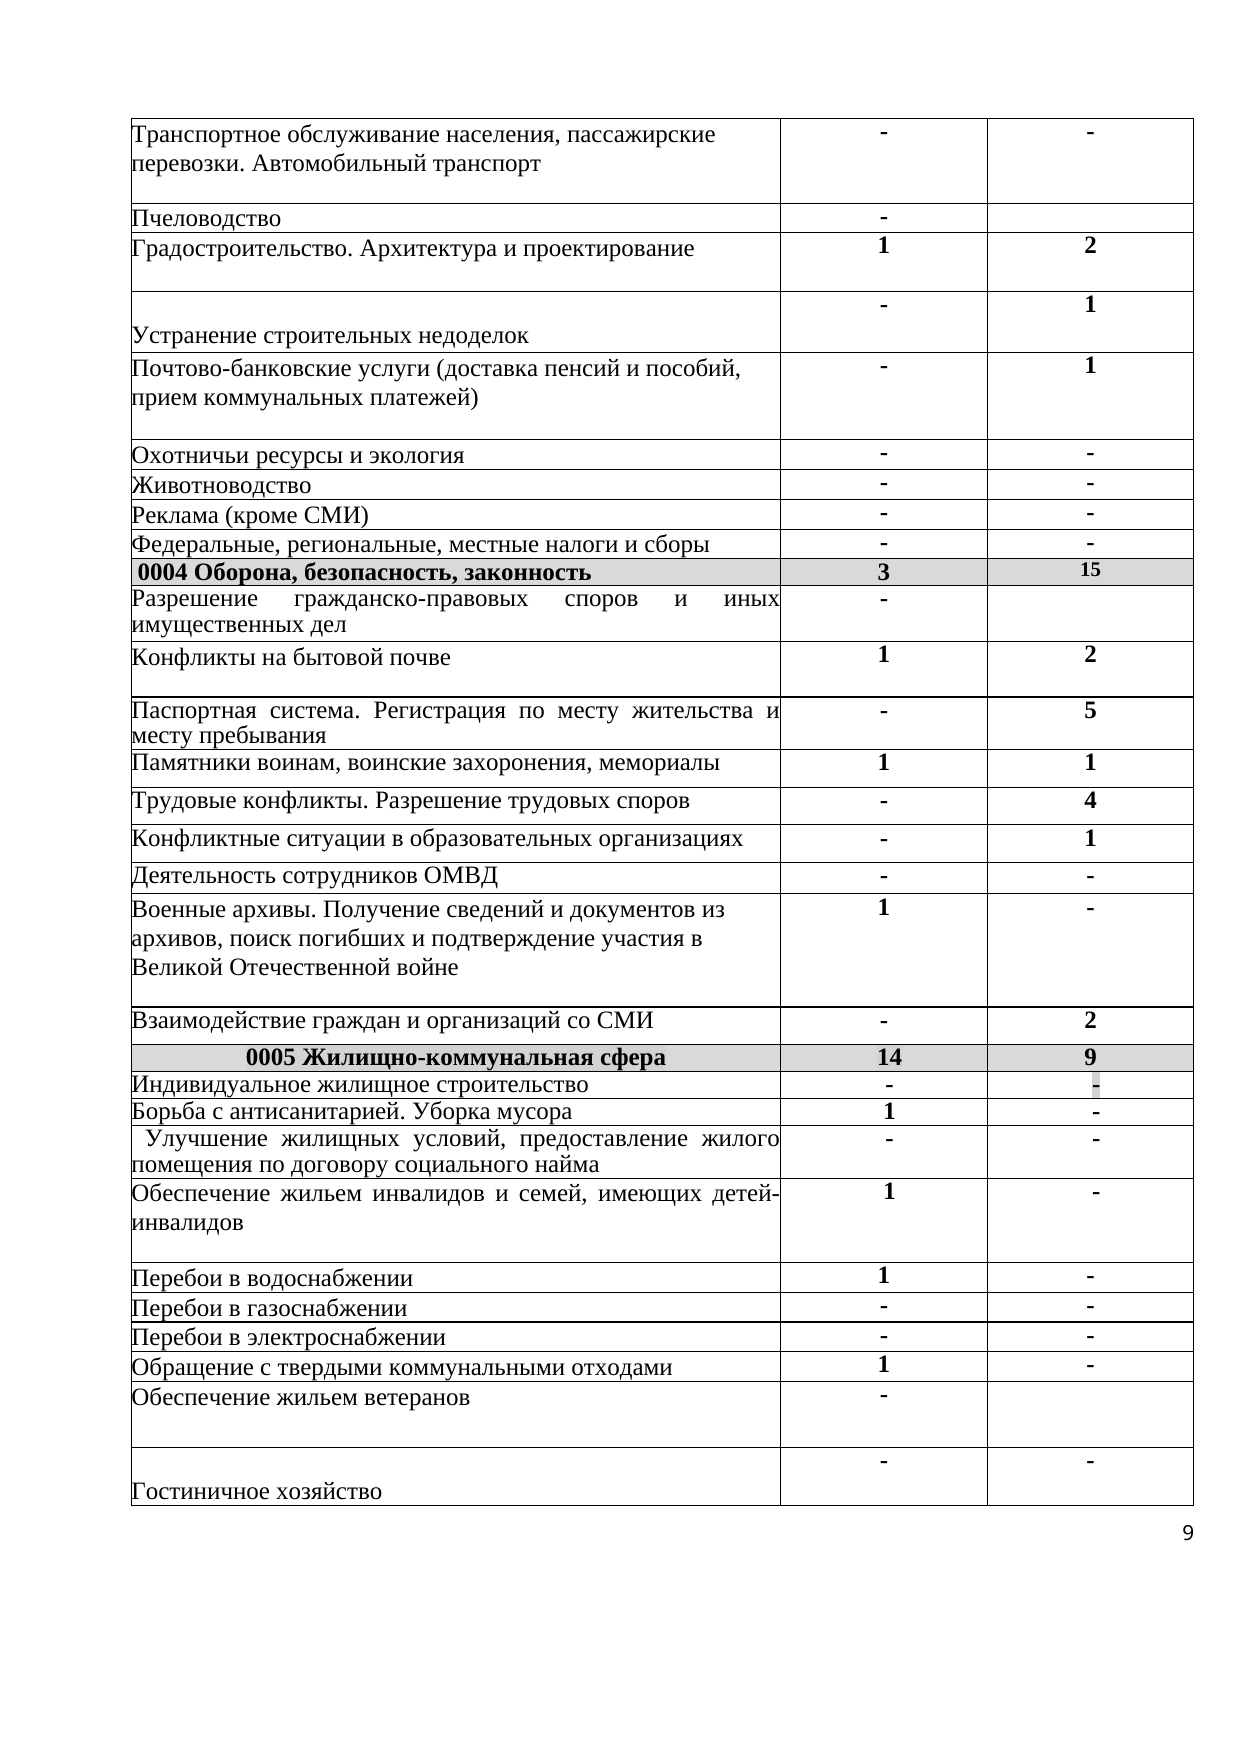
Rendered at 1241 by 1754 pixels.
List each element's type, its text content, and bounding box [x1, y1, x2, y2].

table_cell 1 [781, 1179, 987, 1262]
table_cell Паспортная система. Регистрация по месту жительства и месту пребывания [132, 698, 780, 749]
table_cell - [781, 1293, 987, 1321]
table_cell Обеспечение жильем инвалидов и семей, имеющих детей-инвалидов [132, 1179, 780, 1262]
table_cell Деятельность сотрудников ОМВД [132, 863, 780, 893]
table_cell 15 [988, 559, 1193, 585]
table_cell 1 [781, 1099, 987, 1124]
table_cell Памятники воинам, воинские захоронения, мемориалы [132, 750, 780, 787]
table_cell [988, 586, 1193, 641]
table_cell Перебои в газоснабжении [132, 1293, 780, 1321]
table_cell - [988, 440, 1193, 469]
table_cell - [781, 353, 987, 439]
table_cell 2 [988, 642, 1193, 696]
table_cell Градостроительство. Архитектура и проектирование [132, 233, 780, 291]
table_cell [988, 204, 1193, 232]
table_cell - [781, 1008, 987, 1044]
table_cell - [988, 530, 1193, 558]
table_cell 1 [781, 642, 987, 696]
table_cell - [988, 1072, 1193, 1098]
table_cell Взаимодействие граждан и организаций со СМИ [132, 1008, 780, 1044]
table_cell 0005 Жилищно-коммунальная сфера [132, 1045, 780, 1071]
table_cell 1 [781, 233, 987, 291]
table_cell [988, 1382, 1193, 1447]
table_cell 1 [781, 1352, 987, 1381]
table_cell Трудовые конфликты. Разрешение трудовых споров [132, 788, 780, 824]
table_cell - [781, 788, 987, 824]
table_cell 1 [988, 825, 1193, 862]
table_cell - [988, 1099, 1193, 1124]
table_cell Конфликтные ситуации в образовательных организациях [132, 825, 780, 862]
table_cell 1 [781, 894, 987, 1006]
table_cell - [988, 119, 1193, 202]
table_cell 2 [988, 1008, 1193, 1044]
table_cell - [781, 1323, 987, 1351]
table_cell - [988, 1179, 1193, 1262]
table_cell - [988, 863, 1193, 893]
table_cell Борьба с антисанитарией. Уборка мусора [132, 1099, 780, 1124]
table_cell - [781, 440, 987, 469]
table_cell 14 [781, 1045, 987, 1071]
table_cell Улучшение жилищных условий, предоставление жилого помещения по договору социального найма [132, 1126, 780, 1177]
table_cell 0004 Оборона, безопасность, законность [132, 559, 780, 585]
table_cell Пчеловодство [132, 204, 780, 232]
table_cell Гостиничное хозяйство [132, 1448, 780, 1505]
table_cell - [988, 1448, 1193, 1505]
table_cell - [988, 500, 1193, 528]
table_cell - [781, 204, 987, 232]
table_cell 1 [988, 292, 1193, 352]
table_cell 9 [988, 1045, 1193, 1071]
table_cell - [781, 500, 987, 528]
table_cell - [988, 1323, 1193, 1351]
table_cell - [781, 292, 987, 352]
table_cell - [988, 894, 1193, 1006]
table_cell 1 [781, 750, 987, 787]
table_cell - [781, 530, 987, 558]
table_cell 2 [988, 233, 1193, 291]
table_cell - [781, 863, 987, 893]
table_cell Устранение строительных недоделок [132, 292, 780, 352]
table_cell Индивидуальное жилищное строительство [132, 1072, 780, 1098]
table_cell - [988, 1263, 1193, 1292]
table_cell Конфликты на бытовой почве [132, 642, 780, 696]
table_cell - [781, 119, 987, 202]
table_cell - [781, 1072, 987, 1098]
table_cell - [781, 1448, 987, 1505]
table_cell Разрешение гражданско-правовых споров и иных имущественных дел [132, 586, 780, 641]
table_cell 1 [988, 750, 1193, 787]
table_cell - [988, 1126, 1193, 1177]
table_cell - [781, 1382, 987, 1447]
table_cell Охотничьи ресурсы и экология [132, 440, 780, 469]
table_cell - [988, 1352, 1193, 1381]
table_cell 4 [988, 788, 1193, 824]
table_cell - [781, 470, 987, 499]
table_cell - [988, 1293, 1193, 1321]
table_cell Обеспечение жильем ветеранов [132, 1382, 780, 1447]
table_cell Перебои в водоснабжении [132, 1263, 780, 1292]
table_cell 5 [988, 698, 1193, 749]
table_cell Военные архивы. Получение сведений и документов из архивов, поиск погибших и подтверждение участия в Великой Отечественной войне [132, 894, 780, 1006]
table_cell Федеральные, региональные, местные налоги и сборы [132, 530, 780, 558]
table_cell Обращение с твердыми коммунальными отходами [132, 1352, 780, 1381]
table_cell Реклама (кроме СМИ) [132, 500, 780, 528]
table_cell Почтово-банковские услуги (доставка пенсий и пособий, прием коммунальных платежей) [132, 353, 780, 439]
table_cell Животноводство [132, 470, 780, 499]
table_cell - [988, 470, 1193, 499]
table_cell 3 [781, 559, 987, 585]
table_cell - [781, 825, 987, 862]
table_cell 1 [781, 1263, 987, 1292]
table_cell Перебои в электроснабжении [132, 1323, 780, 1351]
table_cell - [781, 1126, 987, 1177]
table_cell 1 [988, 353, 1193, 439]
table_cell - [781, 586, 987, 641]
table_cell Транспортное обслуживание населения, пассажирские перевозки. Автомобильный транспорт [132, 119, 780, 202]
table_cell - [781, 698, 987, 749]
